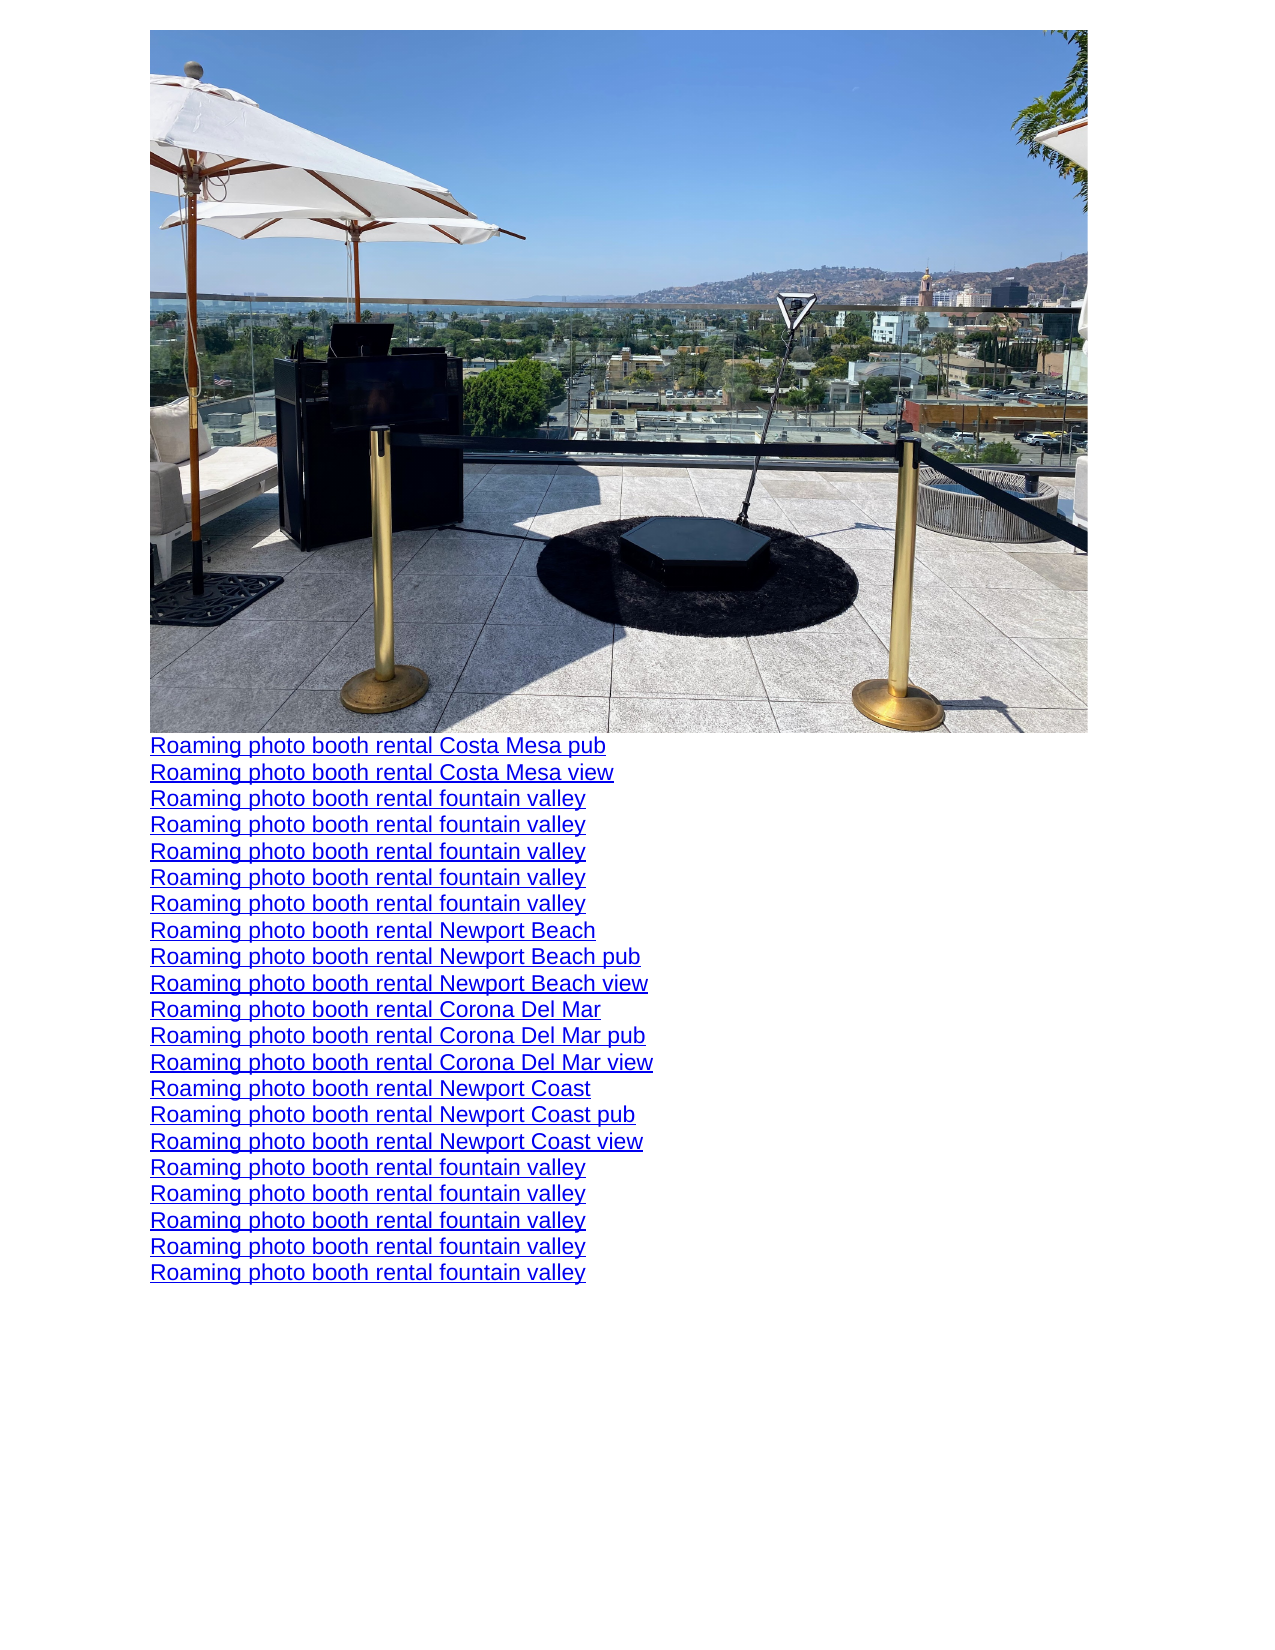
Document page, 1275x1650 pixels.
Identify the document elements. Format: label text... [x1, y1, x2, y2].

text Roaming photo booth rental Costa Mesa view [150, 759, 1125, 785]
text Roaming photo booth rental Newport Coast pub [150, 1101, 1125, 1128]
text Roaming photo booth rental fountain valley [150, 864, 1125, 890]
text Roaming photo booth rental Corona Del Mar view [150, 1048, 1125, 1075]
text Roaming photo booth rental Newport Beach pub [150, 943, 1125, 969]
text Roaming photo booth rental Newport Coast view [150, 1128, 1125, 1154]
text Roaming photo booth rental fountain valley [150, 785, 1125, 811]
text Roaming photo booth rental fountain valley [150, 1259, 1125, 1286]
text Roaming photo booth rental Newport Beach [150, 917, 1125, 943]
text Roaming photo booth rental Corona Del Mar pub [150, 1022, 1125, 1048]
text Roaming photo booth rental Newport Beach view [150, 969, 1125, 996]
text Roaming photo booth rental Newport Coast [150, 1075, 1125, 1101]
text Roaming photo booth rental fountain valley [150, 1154, 1125, 1180]
text Roaming photo booth rental fountain valley [150, 890, 1125, 917]
text Roaming photo booth rental Costa Mesa pub [150, 732, 1125, 759]
text Roaming photo booth rental fountain valley [150, 1207, 1125, 1233]
text Roaming photo booth rental fountain valley [150, 811, 1125, 838]
text Roaming photo booth rental fountain valley [150, 1233, 1125, 1259]
text Roaming photo booth rental fountain valley [150, 838, 1125, 864]
text Roaming photo booth rental Corona Del Mar [150, 996, 1125, 1022]
text Roaming photo booth rental fountain valley [150, 1180, 1125, 1207]
picture [150, 30, 1088, 733]
